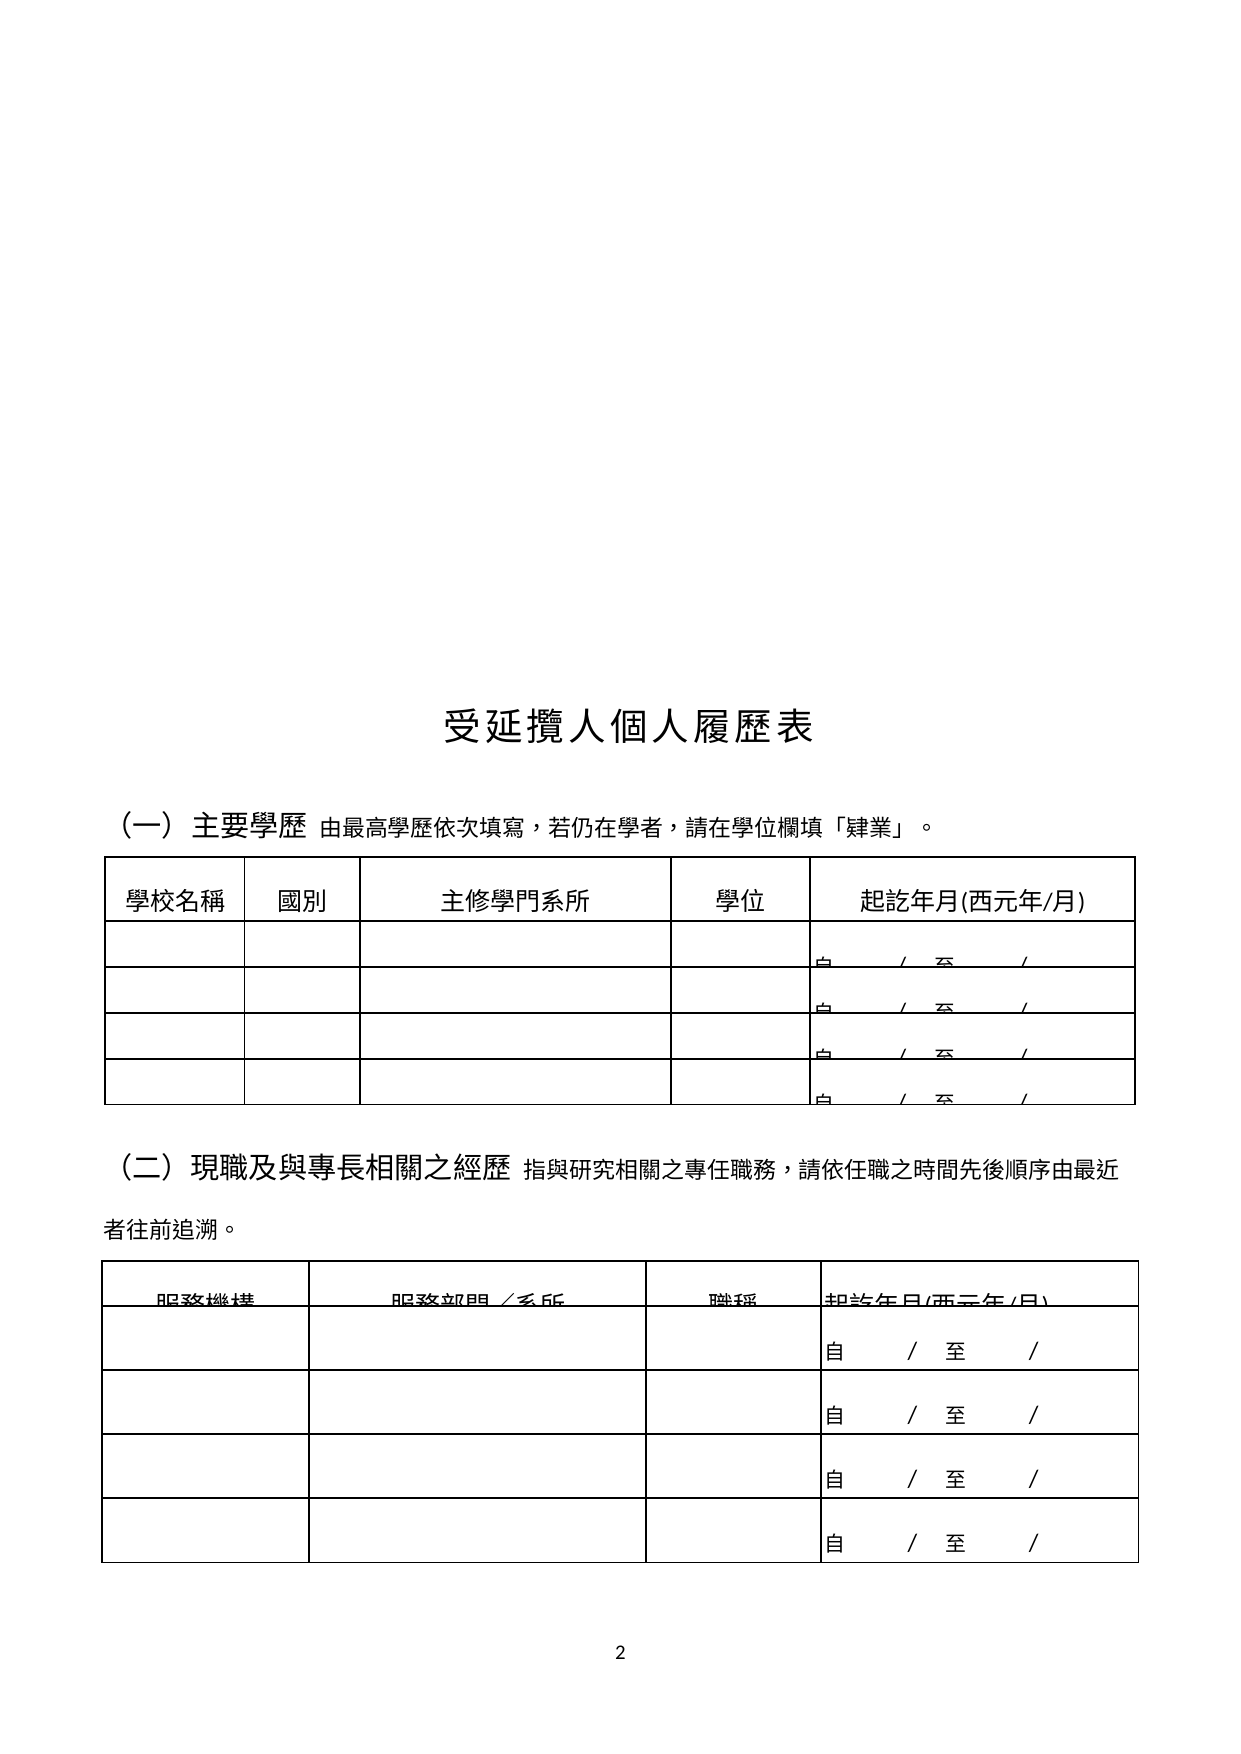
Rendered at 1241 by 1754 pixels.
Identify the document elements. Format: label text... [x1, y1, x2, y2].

table_header 國別 [245, 858, 359, 920]
table_cell [672, 1014, 809, 1058]
table_cell [672, 1060, 809, 1104]
table_cell 自 / 至 / [822, 1435, 1138, 1497]
table_header 學位 [672, 858, 809, 920]
table_cell 自 / 至 / [811, 1014, 1134, 1058]
table_cell [361, 968, 670, 1012]
table_header 主修學門系所 [361, 858, 670, 920]
table_cell 自 / 至 / [811, 922, 1134, 966]
table_cell [361, 922, 670, 966]
table_cell [310, 1435, 645, 1497]
table_cell 自 / 至 / [811, 968, 1134, 1012]
table_cell [647, 1499, 820, 1561]
table_cell [245, 1014, 359, 1058]
text （二）現職及與專長相關之經歷 指與研究相關之專任職務，請依任職之時間先後順序由最近者往前追溯。 [103, 1124, 1137, 1249]
table_cell [103, 1499, 308, 1561]
table_cell [245, 968, 359, 1012]
table_cell [672, 922, 809, 966]
table_cell [647, 1435, 820, 1497]
table_cell [310, 1499, 645, 1561]
table_cell 自 / 至 / [822, 1499, 1138, 1561]
table_cell [106, 968, 244, 1012]
table_header 職稱 [647, 1262, 820, 1305]
table_header 起訖年月(西元年/月) [811, 858, 1134, 920]
table_header 學校名稱 [106, 858, 244, 920]
table_cell [310, 1307, 645, 1369]
table_cell [106, 922, 244, 966]
table_cell 自 / 至 / [822, 1307, 1138, 1369]
table_cell [245, 1060, 359, 1104]
table_cell [103, 1435, 308, 1497]
text 受延攬人個人履歷表 [103, 682, 1154, 745]
table_cell [103, 1307, 308, 1369]
table_cell 自 / 至 / [811, 1060, 1134, 1104]
table_cell [310, 1371, 645, 1433]
table_cell [106, 1060, 244, 1104]
table_header 服務機構 [103, 1262, 308, 1305]
table_cell [106, 1014, 244, 1058]
text （一）主要學歷 由最高學歷依次填寫，若仍在學者，請在學位欄填「肄業」。 [103, 782, 1137, 845]
table_header 起訖年月(西元年/月) [822, 1262, 1138, 1305]
table_cell [647, 1371, 820, 1433]
table_cell [672, 968, 809, 1012]
table_cell [647, 1307, 820, 1369]
table_header 服務部門／系所 [310, 1262, 645, 1305]
table_cell [245, 922, 359, 966]
table_cell [361, 1014, 670, 1058]
table_cell [103, 1371, 308, 1433]
table_cell 自 / 至 / [822, 1371, 1138, 1433]
table_cell [361, 1060, 670, 1104]
